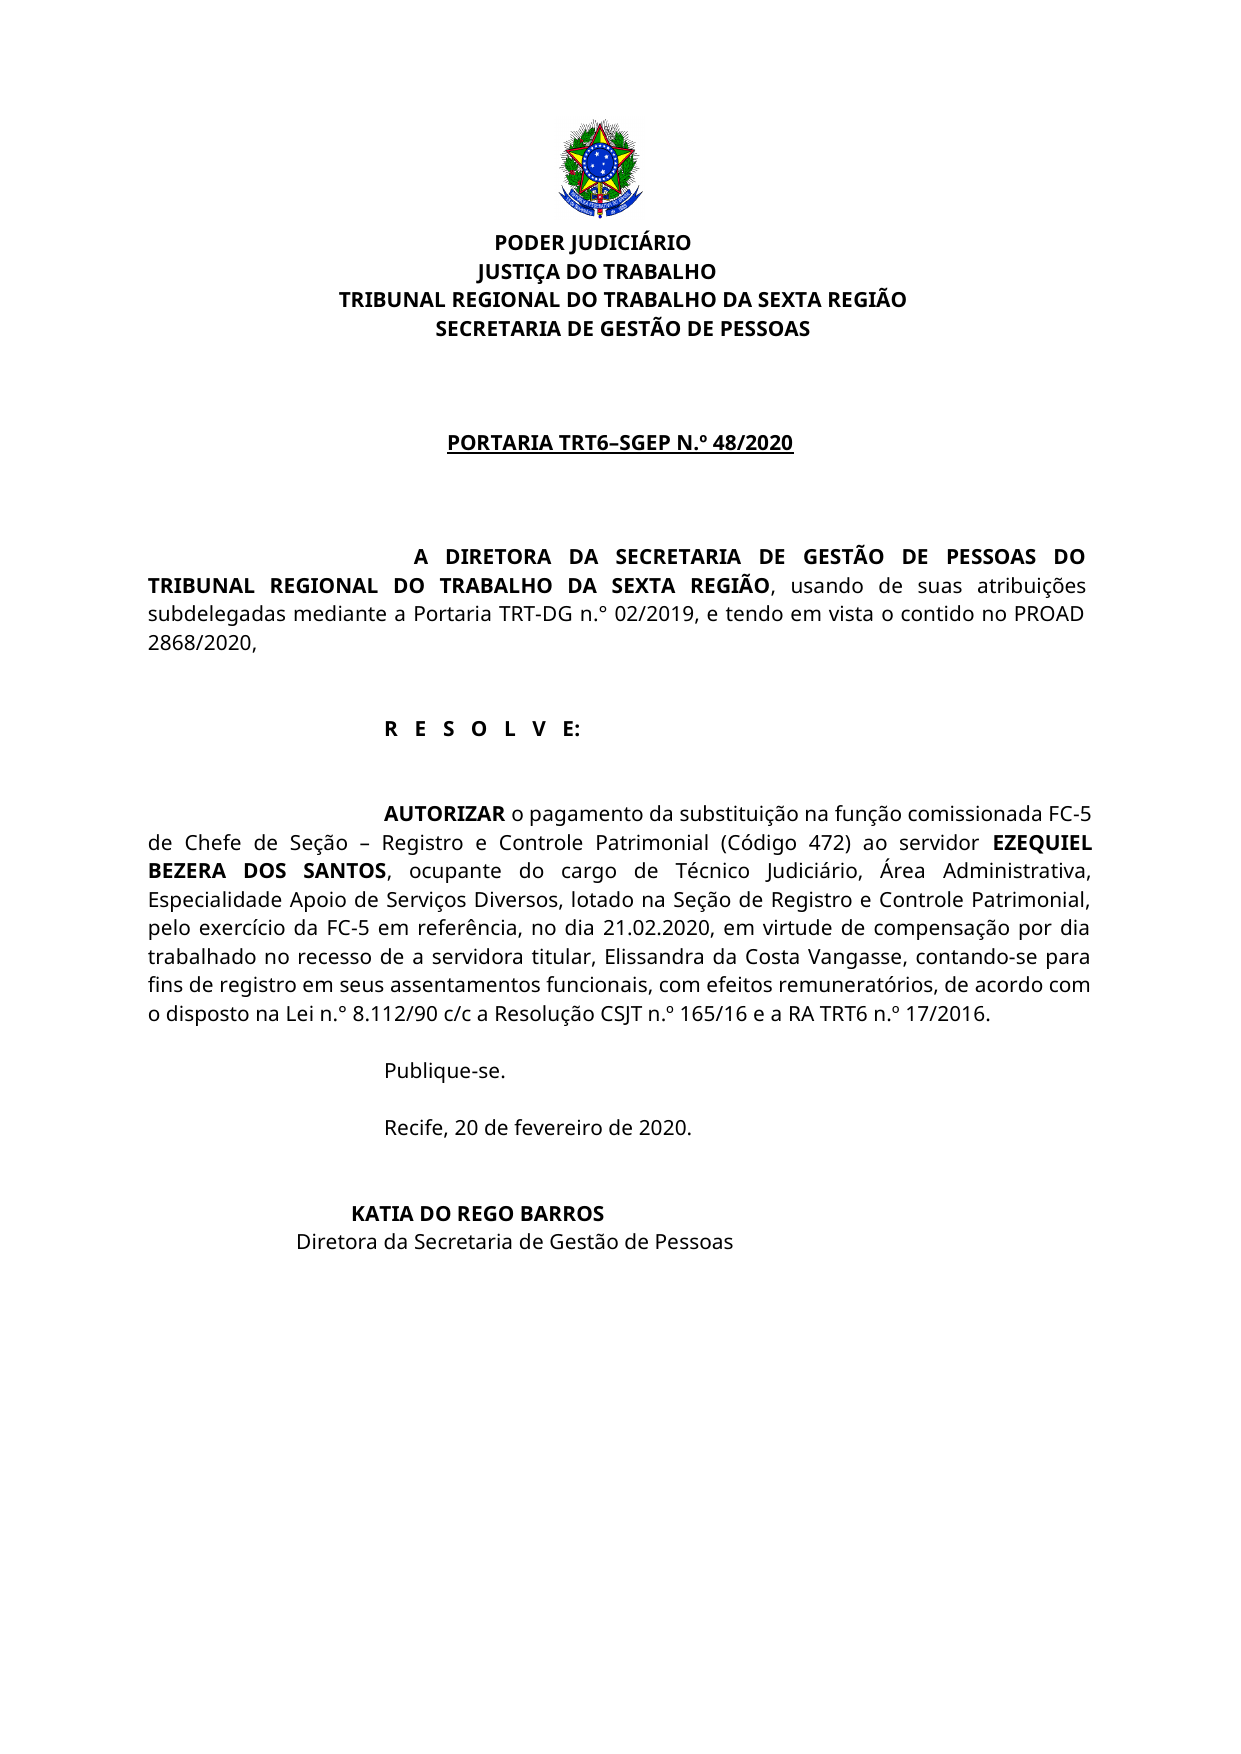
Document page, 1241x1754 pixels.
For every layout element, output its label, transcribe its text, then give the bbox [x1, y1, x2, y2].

text PODER JUDICIÁRIO [148, 228, 1092, 257]
text AUTORIZAR o pagamento da substituição na função comissionada FC-5 de Chefe de Seção – Registro e Controle Patrimonial (Código 472) ao servidor EZEQUIEL BEZERA DOS SANTOS, ocupante do cargo de Técnico Judiciário, Área Administrativa, Especialidade Apoio de Serviços Diversos, lotado na Seção de Registro e Controle Patrimonial, pelo exercício da FC-5 em referência, no dia 21.02.2020, em virtude de compensação por dia trabalhado no recesso de a servidora titular, Elissandra da Costa Vangasse, contando-se para fins de registro em seus assentamentos funcionais, com efeitos remuneratórios, de acordo com o disposto na Lei n.° 8.112/90 c/c a Resolução CSJT n.º 165/16 e a RA TRT6 n.º 17/2016. [148, 799, 1093, 1027]
text Publique-se. [148, 1056, 1092, 1084]
text Recife, 20 de fevereiro de 2020. [148, 1113, 1092, 1142]
text KATIA DO REGO BARROS Diretora da Secretaria de Gestão de Pessoas [148, 1199, 1092, 1256]
text TRIBUNAL REGIONAL DO TRABALHO DA SEXTA REGIÃO [148, 285, 1092, 314]
picture [554, 116, 645, 220]
text PORTARIA TRT6–SGEP N.º 48/2020 [148, 428, 1092, 457]
text JUSTIÇA DO TRABALHO [148, 257, 1092, 285]
text R E S O L V E: [148, 713, 1087, 742]
text A DIRETORA DA SECRETARIA DE GESTÃO DE PESSOAS DO TRIBUNAL REGIONAL DO TRABALHO DA SEXTA REGIÃO, usando de suas atribuições subdelegadas mediante a Portaria TRT-DG n.° 02/2019, e tendo em vista o contido no PROAD 2868/2020, [148, 542, 1087, 656]
text SECRETARIA DE GESTÃO DE PESSOAS [148, 314, 1092, 342]
